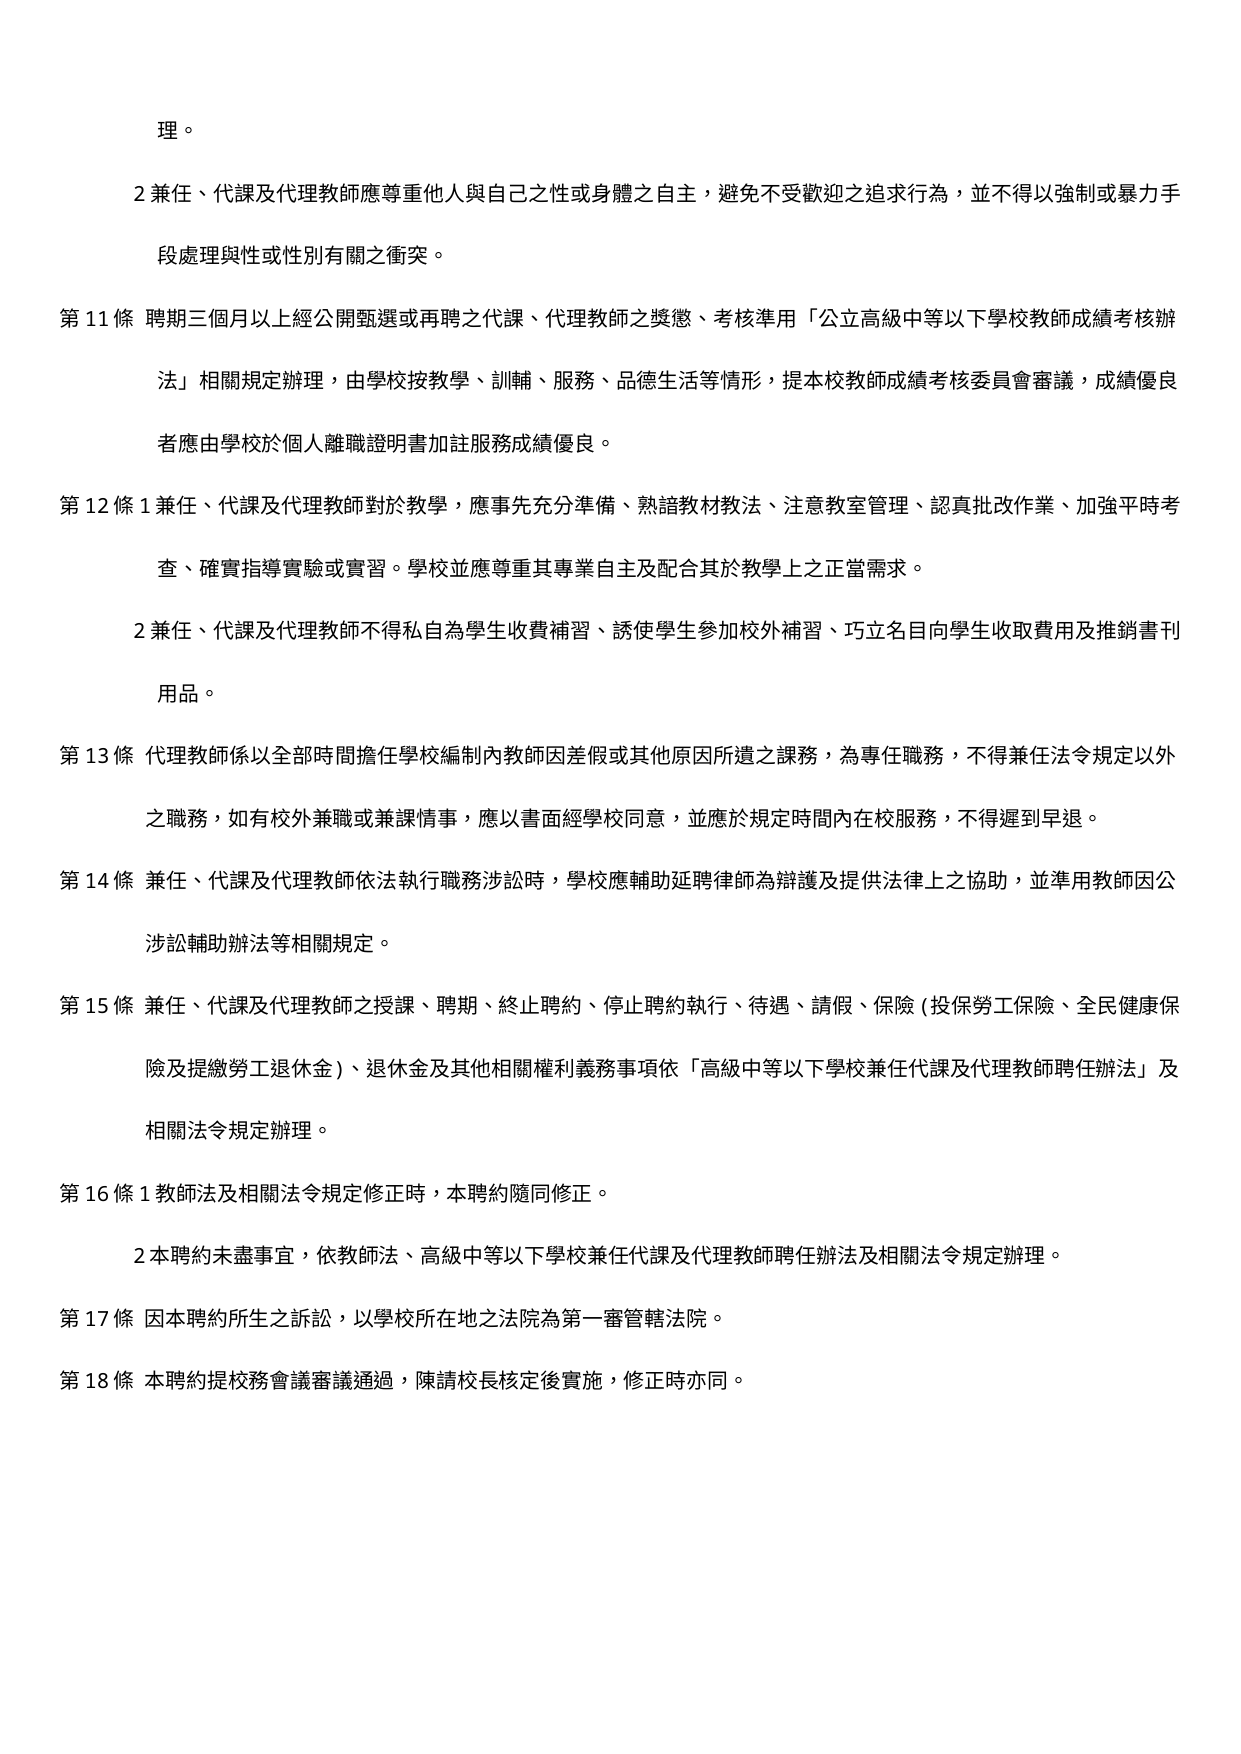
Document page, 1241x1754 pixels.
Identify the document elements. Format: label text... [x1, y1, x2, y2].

text 第16條1教師法及相關法令規定修正時，本聘約隨同修正。 [59, 1151, 1181, 1213]
text 第11條 聘期三個月以上經公開甄選或再聘之代課、代理教師之獎懲、考核準用「公立高級中等以下學校教師成績考核辦法」相關規定辦理，由學校按教學、訓輔、服務、品德生活等情形，提本校教師成績考核委員會審議，成績優良者應由學校於個人離職證明書加註服務成績優良。 [59, 276, 1181, 463]
text 第18條 本聘約提校務會議審議通過，陳請校長核定後實施，修正時亦同。 [59, 1338, 1181, 1401]
text 第13條 代理教師係以全部時間擔任學校編制內教師因差假或其他原因所遺之課務，為專任職務，不得兼任法令規定以外之職務，如有校外兼職或兼課情事，應以書面經學校同意，並應於規定時間內在校服務，不得遲到早退。 [59, 713, 1181, 838]
text 第17條 因本聘約所生之訴訟，以學校所在地之法院為第一審管轄法院。 [59, 1276, 1181, 1338]
text 2本聘約未盡事宜，依教師法、高級中等以下學校兼任代課及代理教師聘任辦法及相關法令規定辦理。 [133, 1213, 1181, 1276]
text 理。 [59, 88, 1181, 151]
text 第14條 兼任、代課及代理教師依法執行職務涉訟時，學校應輔助延聘律師為辯護及提供法律上之協助，並準用教師因公涉訟輔助辦法等相關規定。 [59, 838, 1181, 963]
text 2兼任、代課及代理教師不得私自為學生收費補習、誘使學生參加校外補習、巧立名目向學生收取費用及推銷書刊用品。 [133, 588, 1181, 713]
text 第15條 兼任、代課及代理教師之授課、聘期、終止聘約、停止聘約執行、待遇、請假、保險(投保勞工保險、全民健康保險及提繳勞工退休金)、退休金及其他相關權利義務事項依「高級中等以下學校兼任代課及代理教師聘任辦法」及相關法令規定辦理。 [59, 963, 1181, 1151]
text 2兼任、代課及代理教師應尊重他人與自己之性或身體之自主，避免不受歡迎之追求行為，並不得以強制或暴力手段處理與性或性別有關之衝突。 [133, 151, 1181, 276]
text 第12條1兼任、代課及代理教師對於教學，應事先充分準備、熟諳教材教法、注意教室管理、認真批改作業、加強平時考查、確實指導實驗或實習。學校並應尊重其專業自主及配合其於教學上之正當需求。 [59, 463, 1181, 588]
